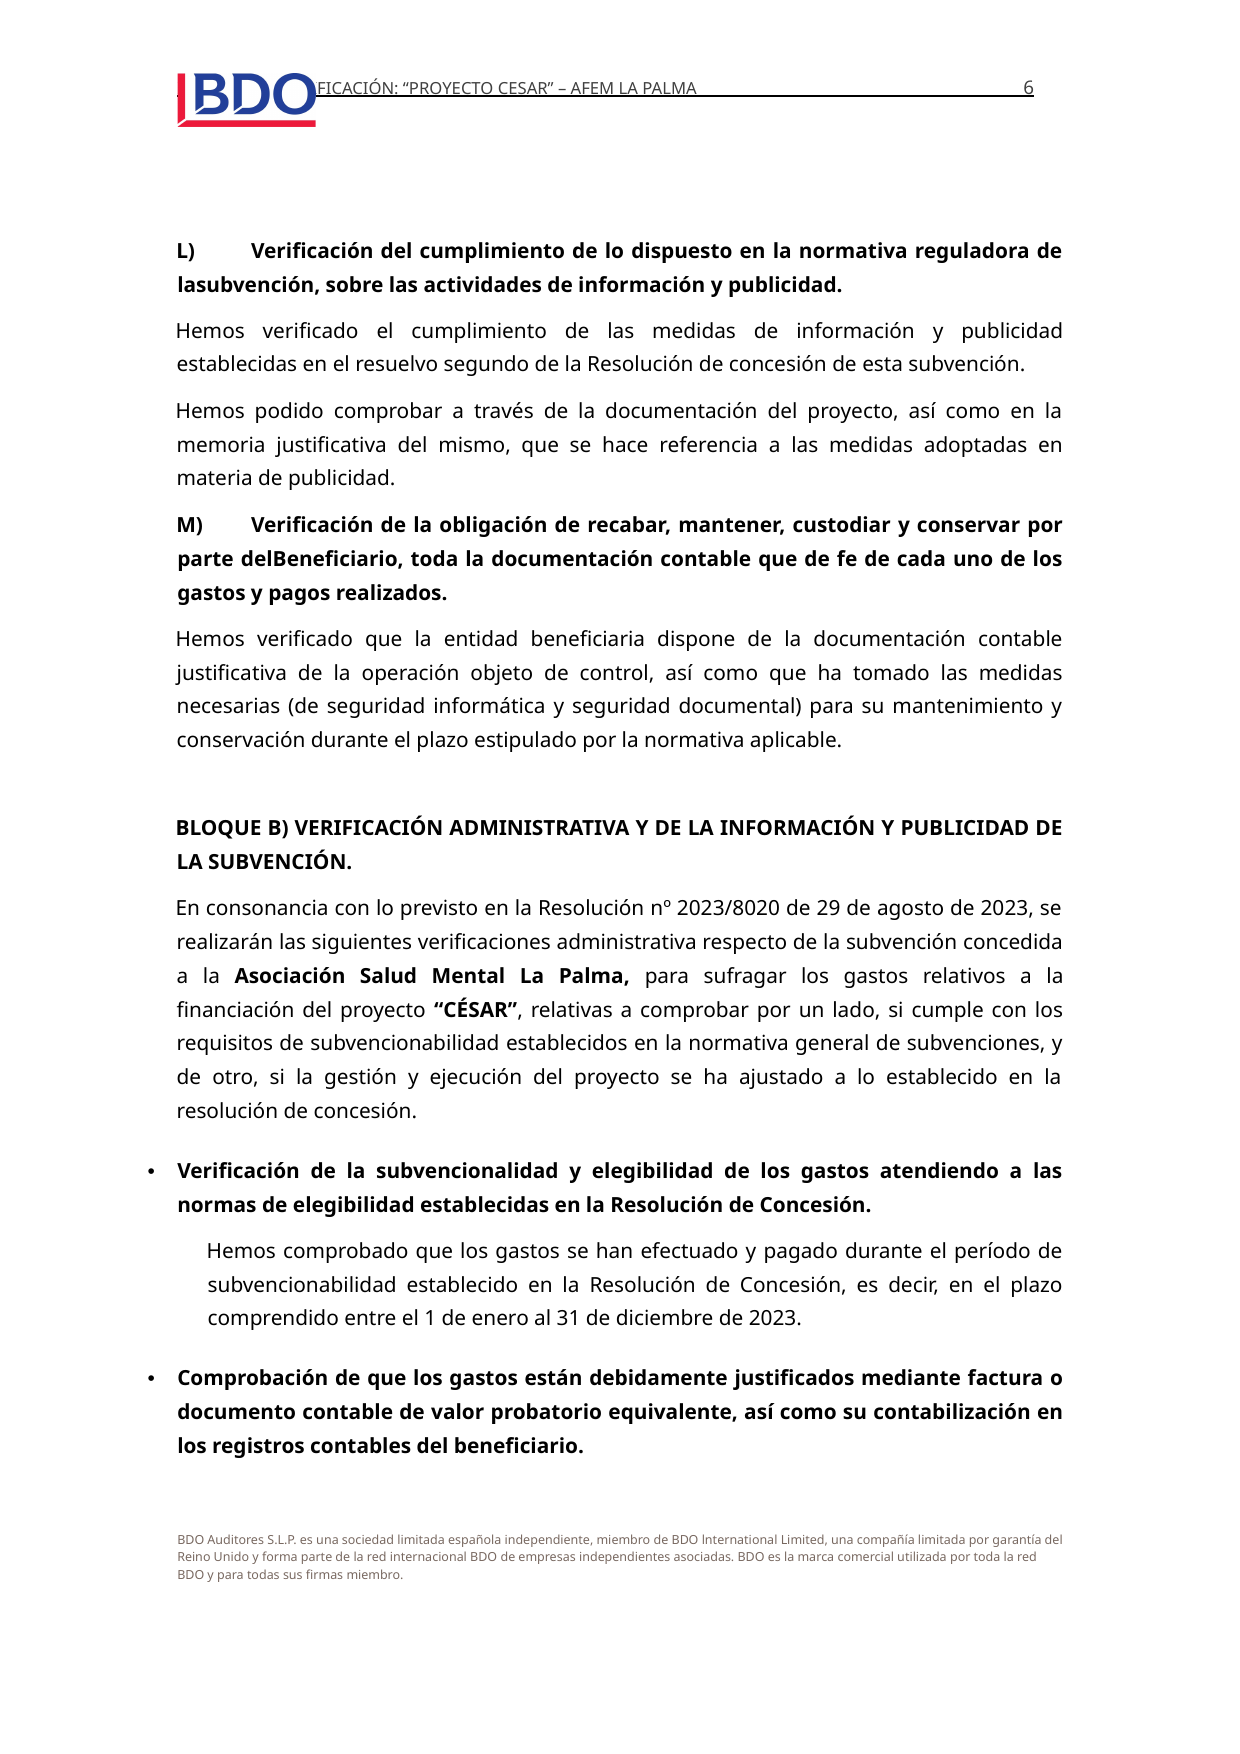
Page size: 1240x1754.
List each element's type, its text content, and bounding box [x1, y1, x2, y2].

list Verificación de la obligación de recabar, mantener, custodiar y conservar por parte delBeneficiario, toda la documentación contable que de fe de cada uno de los gastos y pagos realizados. [176, 510, 1064, 607]
text En consonancia con lo previsto en la Resolución nº 2023/8020 de 29 de agosto de 2023, se realizarán las siguientes verificaciones administrativa respecto de la subvención concedida a la Asociación Salud Mental La Palma, para sufragar los gastos relativos a la financiación del proyecto “CÉSAR”, relativas a comprobar por un lado, si cumple con los requisitos de subvencionabilidad establecidos en la normativa general de subvenciones, y de otro, si la gestión y ejecución del proyecto se ha ajustado a lo establecido en la resolución de concesión. [175, 893, 1064, 1124]
text Hemos comprobado que los gastos se han efectuado y pagado durante el período de subvencionabilidad establecido en la Resolución de Concesión, es decir, en el plazo comprendido entre el 1 de enero al 31 de diciembre de 2023. [206, 1236, 1064, 1332]
text BLOQUE B) VERIFICACIÓN ADMINISTRATIVA Y DE LA INFORMACIÓN Y PUBLICIDAD DE LA SUBVENCIÓN. [175, 813, 1064, 876]
text Hemos verificado el cumplimiento de las medidas de información y publicidad establecidas en el resuelvo segundo de la Resolución de concesión de esta subvención. [175, 316, 1064, 378]
list Verificación de la subvencionalidad y elegibilidad de los gastos atendiendo a las normas de elegibilidad establecidas en la Resolución de Concesión. [147, 1156, 1064, 1218]
list Verificación del cumplimiento de lo dispuesto en la normativa reguladora de lasubvención, sobre las actividades de información y publicidad. [176, 236, 1064, 298]
text Hemos podido comprobar a través de la documentación del proyecto, así como en la memoria justificativa del mismo, que se hace referencia a las medidas adoptadas en materia de publicidad. [175, 396, 1064, 492]
list Comprobación de que los gastos están debidamente justificados mediante factura o documento contable de valor probatorio equivalente, así como su contabilización en los registros contables del beneficiario. [147, 1363, 1064, 1459]
text Hemos verificado que la entidad beneficiaria dispone de la documentación contable justificativa de la operación objeto de control, así como que ha tomado las medidas necesarias (de seguridad informática y seguridad documental) para su mantenimiento y conservación durante el plazo estipulado por la normativa aplicable. [175, 624, 1064, 754]
